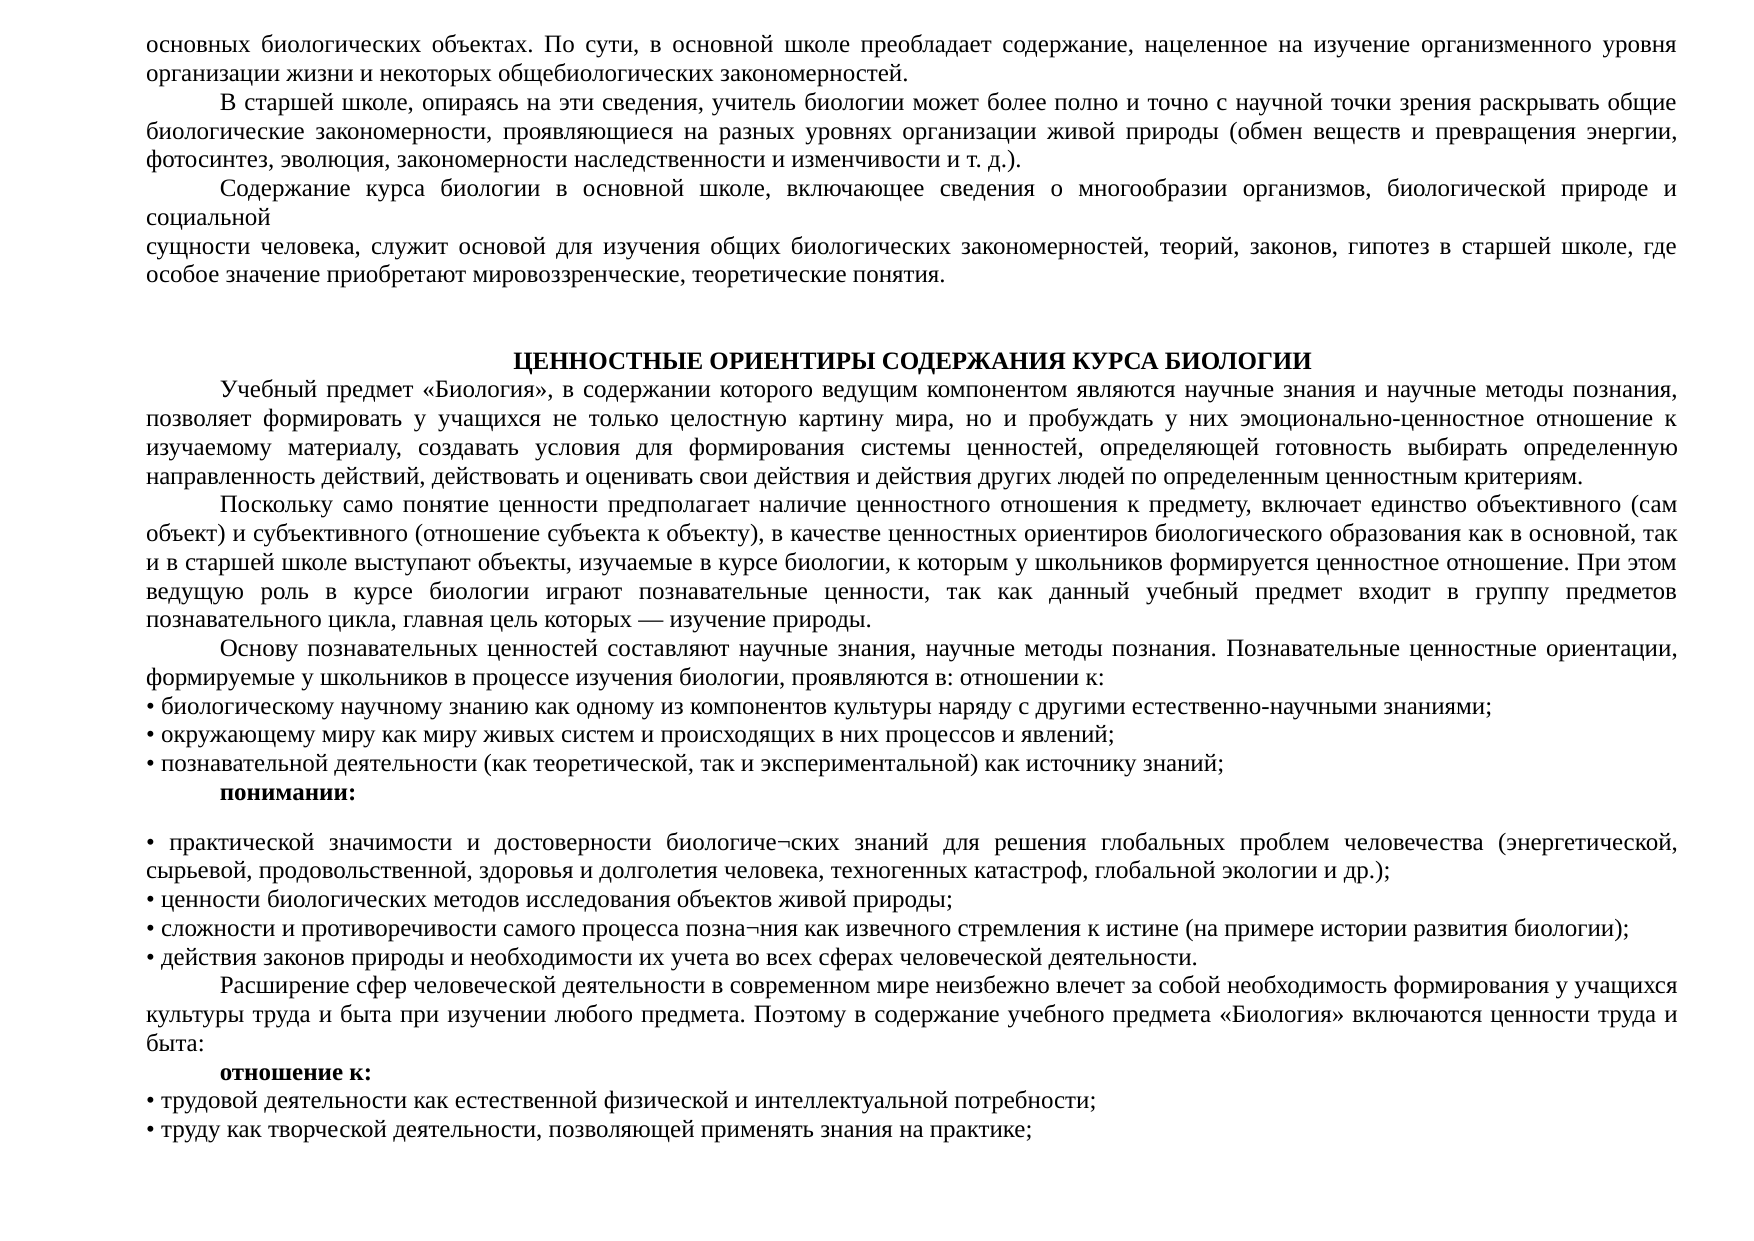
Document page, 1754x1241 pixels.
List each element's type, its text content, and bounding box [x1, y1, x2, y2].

text • окружающему миру как миру живых систем и происходящих в них процессов и явлений; [146, 719, 1679, 748]
text основных биологических объектах. По сути, в основной школе преобладает содержание, нацеленное на изучение организменного уровня организации жизни и некоторых общебиологических закономерностей. [146, 29, 1679, 87]
text • сложности и противоречивости самого процесса позна¬ния как извечного стремления к истине (на примере истории развития биологии); [146, 913, 1679, 942]
text отношение к: [146, 1057, 1679, 1085]
text сущности человека, служит основой для изучения общих биологических закономерностей, теорий, законов, гипотез в старшей школе, где особое значение приобретают мировоззренческие, теоретические понятия. [146, 231, 1679, 288]
text ЦЕННОСТНЫЕ ОРИЕНТИРЫ СОДЕРЖАНИЯ КУРСА БИОЛОГИИ [146, 346, 1679, 374]
text Поскольку само понятие ценности предполагает наличие ценностного отношения к предмету, включает единство объективного (сам объект) и субъективного (отношение субъекта к объекту), в качестве ценностных ориентиров биологического образования как в основной, так и в старшей школе выступают объекты, изучаемые в курсе биологии, к которым у школьников формируется ценностное отношение. При этом ведущую роль в курсе биологии играют познавательные ценности, так как данный учебный предмет входит в группу предметов познавательного цикла, главная цель которых — изучение природы. [146, 489, 1679, 633]
text • ценности биологических методов исследования объектов живой природы; [146, 884, 1679, 913]
text • действия законов природы и необходимости их учета во всех сферах человеческой деятельности. [146, 942, 1679, 970]
text • труду как творческой деятельности, позволяющей применять знания на практике; [146, 1114, 1679, 1143]
text • практической значимости и достоверности биологиче¬ских знаний для решения глобальных проблем человечества (энергетической, сырьевой, продовольственной, здоровья и долголетия человека, техногенных катастроф, глобальной экологии и др.); [146, 827, 1679, 884]
text Содержание курса биологии в основной школе, включающее сведения о многообразии организмов, биологической природе и социальной [146, 173, 1679, 231]
text • трудовой деятельности как естественной физической и интеллектуальной потребности; [146, 1085, 1679, 1114]
text Расширение сфер человеческой деятельности в современном мире неизбежно влечет за собой необходимость формирования у учащихся культуры труда и быта при изучении любого предмета. Поэтому в содержание учебного предмета «Биология» включаются ценности труда и быта: [146, 970, 1679, 1057]
text • познавательной деятельности (как теоретической, так и экспериментальной) как источнику знаний; [146, 748, 1679, 777]
text Учебный предмет «Биология», в содержании которого ведущим компонентом являются научные знания и научные методы познания, позволяет формировать у учащихся не только целостную картину мира, но и пробуждать у них эмоционально-ценностное отношение к изучаемому материалу, создавать условия для формирования системы ценностей, определяющей готовность выбирать определенную направленность действий, действовать и оценивать свои действия и действия других людей по определенным ценностным критериям. [146, 374, 1679, 489]
text • биологическому научному знанию как одному из компонентов культуры наряду с другими естественно-научными знаниями; [146, 691, 1679, 719]
text В старшей школе, опираясь на эти сведения, учитель биологии может более полно и точно с научной точки зрения раскрывать общие биологические закономерности, проявляющиеся на разных уровнях организации живой природы (обмен веществ и превращения энергии, фотосинтез, эволюция, закономерности наследственности и изменчивости и т. д.). [146, 87, 1679, 173]
text Основу познавательных ценностей составляют научные знания, научные методы познания. Познавательные ценностные ориентации, формируемые у школьников в процессе изучения биологии, проявляются в: отношении к: [146, 633, 1679, 691]
text понимании: [146, 777, 1679, 806]
